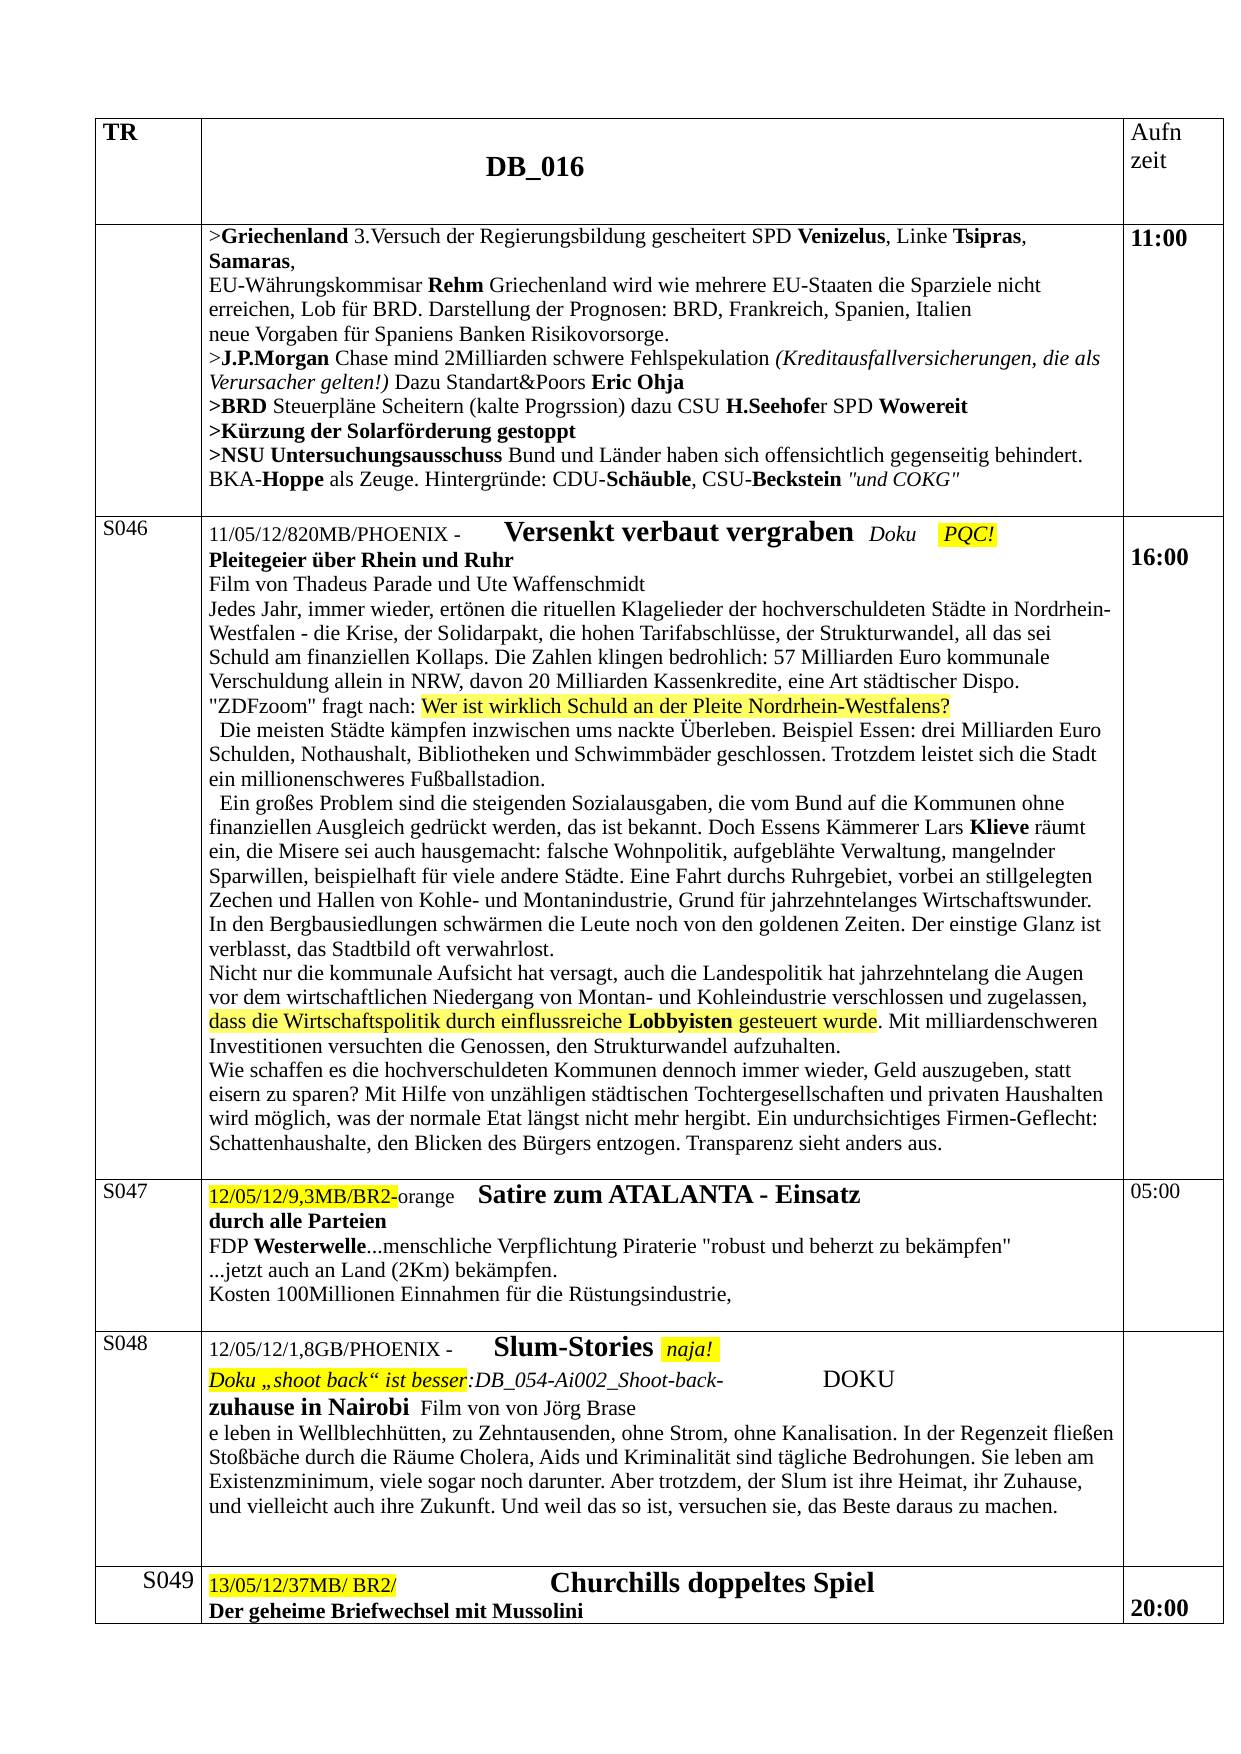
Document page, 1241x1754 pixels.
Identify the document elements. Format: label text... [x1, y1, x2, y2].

table_cell [96, 225, 201, 516]
table_cell S048 [96, 1332, 201, 1566]
table_cell 11/05/12/820MB/PHOENIX - Versenkt verbaut vergraben Doku PQC! Pleitegeier über Rhein und Ruhr Film von Thadeus Parade und Ute Waffenschmidt Jedes Jahr, immer wieder, ertönen die rituellen Klagelieder der hochverschuldeten Städte in Nordrhein-Westfalen - die Krise, der Solidarpakt, die hohen Tarifabschlüsse, der Strukturwandel, all das sei Schuld am finanziellen Kollaps. Die Zahlen klingen bedrohlich: 57 Milliarden Euro kommunale Verschuldung allein in NRW, davon 20 Milliarden Kassenkredite, eine Art städtischer Dispo. "ZDFzoom" fragt nach: Wer ist wirklich Schuld an der Pleite Nordrhein-Westfalens? Die meisten Städte kämpfen inzwischen ums nackte Überleben. Beispiel Essen: drei Milliarden Euro Schulden, Nothaushalt, Bibliotheken und Schwimmbäder geschlossen. Trotzdem leistet sich die Stadt ein millionenschweres Fußballstadion. Ein großes Problem sind die steigenden Sozialausgaben, die vom Bund auf die Kommunen ohne finanziellen Ausgleich gedrückt werden, das ist bekannt. Doch Essens Kämmerer Lars Klieve räumt ein, die Misere sei auch hausgemacht: falsche Wohnpolitik, aufgeblähte Verwaltung, mangelnder Sparwillen, beispielhaft für viele andere Städte. Eine Fahrt durchs Ruhrgebiet, vorbei an stillgelegten Zechen und Hallen von Kohle- und Montanindustrie, Grund für jahrzehntelanges Wirtschaftswunder. In den Bergbausiedlungen schwärmen die Leute noch von den goldenen Zeiten. Der einstige Glanz ist verblasst, das Stadtbild oft verwahrlost. Nicht nur die kommunale Aufsicht hat versagt, auch die Landespolitik hat jahrzehntelang die Augen vor dem wirtschaftlichen Niedergang von Montan- und Kohleindustrie verschlossen und zugelassen, dass die Wirtschaftspolitik durch einflussreiche Lobbyisten gesteuert wurde. Mit milliardenschweren Investitionen versuchten die Genossen, den Strukturwandel aufzuhalten. Wie schaffen es die hochverschuldeten Kommunen dennoch immer wieder, Geld auszugeben, statt eisern zu sparen? Mit Hilfe von unzähligen städtischen Tochtergesellschaften und privaten Haushalten wird möglich, was der normale Etat längst nicht mehr hergibt. Ein undurchsichtiges Firmen-Geflecht: Schattenhaushalte, den Blicken des Bürgers entzogen. Transparenz sieht anders aus. [202, 517, 1123, 1179]
table_cell 13/05/12/37MB/ BR2/ Churchills doppeltes Spiel Der geheime Briefwechsel mit Mussolini [202, 1567, 1123, 1623]
table_cell 11:00 [1124, 225, 1223, 516]
table_cell 20:00 [1124, 1567, 1223, 1623]
table_header TR [96, 119, 201, 224]
table_cell 05:00 [1124, 1180, 1223, 1331]
table_cell S046 [96, 517, 201, 1179]
table_cell >Griechenland 3.Versuch der Regierungsbildung gescheitert SPD Venizelus, Linke Tsipras, Samaras, EU-Währungskommisar Rehm Griechenland wird wie mehrere EU-Staaten die Sparziele nicht erreichen, Lob für BRD. Darstellung der Prognosen: BRD, Frankreich, Spanien, Italien neue Vorgaben für Spaniens Banken Risikovorsorge. >J.P.Morgan Chase mind 2Milliarden schwere Fehlspekulation (Kreditausfallversicherungen, die als Verursacher gelten!) Dazu Standart&Poors Eric Ohja >BRD Steuerpläne Scheitern (kalte Progrssion) dazu CSU H.Seehofer SPD Wowereit >Kürzung der Solarförderung gestoppt >NSU Untersuchungsausschuss Bund und Länder haben sich offensichtlich gegenseitig behindert. BKA-Hoppe als Zeuge. Hintergründe: CDU-Schäuble, CSU-Beckstein "und COKG" [202, 225, 1123, 516]
table_cell 16:00 [1124, 517, 1223, 1179]
table_cell [1124, 1332, 1223, 1566]
table_cell S049 [96, 1567, 201, 1623]
table_cell 12/05/12/9,3MB/BR2-orange Satire zum ATALANTA - Einsatz durch alle Parteien FDP Westerwelle...menschliche Verpflichtung Piraterie "robust und beherzt zu bekämpfen" ...jetzt auch an Land (2Km) bekämpfen. Kosten 100Millionen Einnahmen für die Rüstungsindustrie, [202, 1180, 1123, 1331]
table_cell 12/05/12/1,8GB/PHOENIX - Slum-Stories naja! Doku „shoot back“ ist besser:DB_054-Ai002_Shoot-back- DOKU zuhause in Nairobi Film von von Jörg Brase e leben in Wellblechhütten, zu Zehntausenden, ohne Strom, ohne Kanalisation. In der Regenzeit fließen Stoßbäche durch die Räume Cholera, Aids und Kriminalität sind tägliche Bedrohungen. Sie leben am Existenzminimum, viele sogar noch darunter. Aber trotzdem, der Slum ist ihre Heimat, ihr Zuhause, und vielleicht auch ihre Zukunft. Und weil das so ist, versuchen sie, das Beste daraus zu machen. [202, 1332, 1123, 1566]
table_header DB_016 [202, 119, 1123, 224]
table_cell S047 [96, 1180, 201, 1331]
table_header Aufn zeit [1124, 119, 1223, 224]
